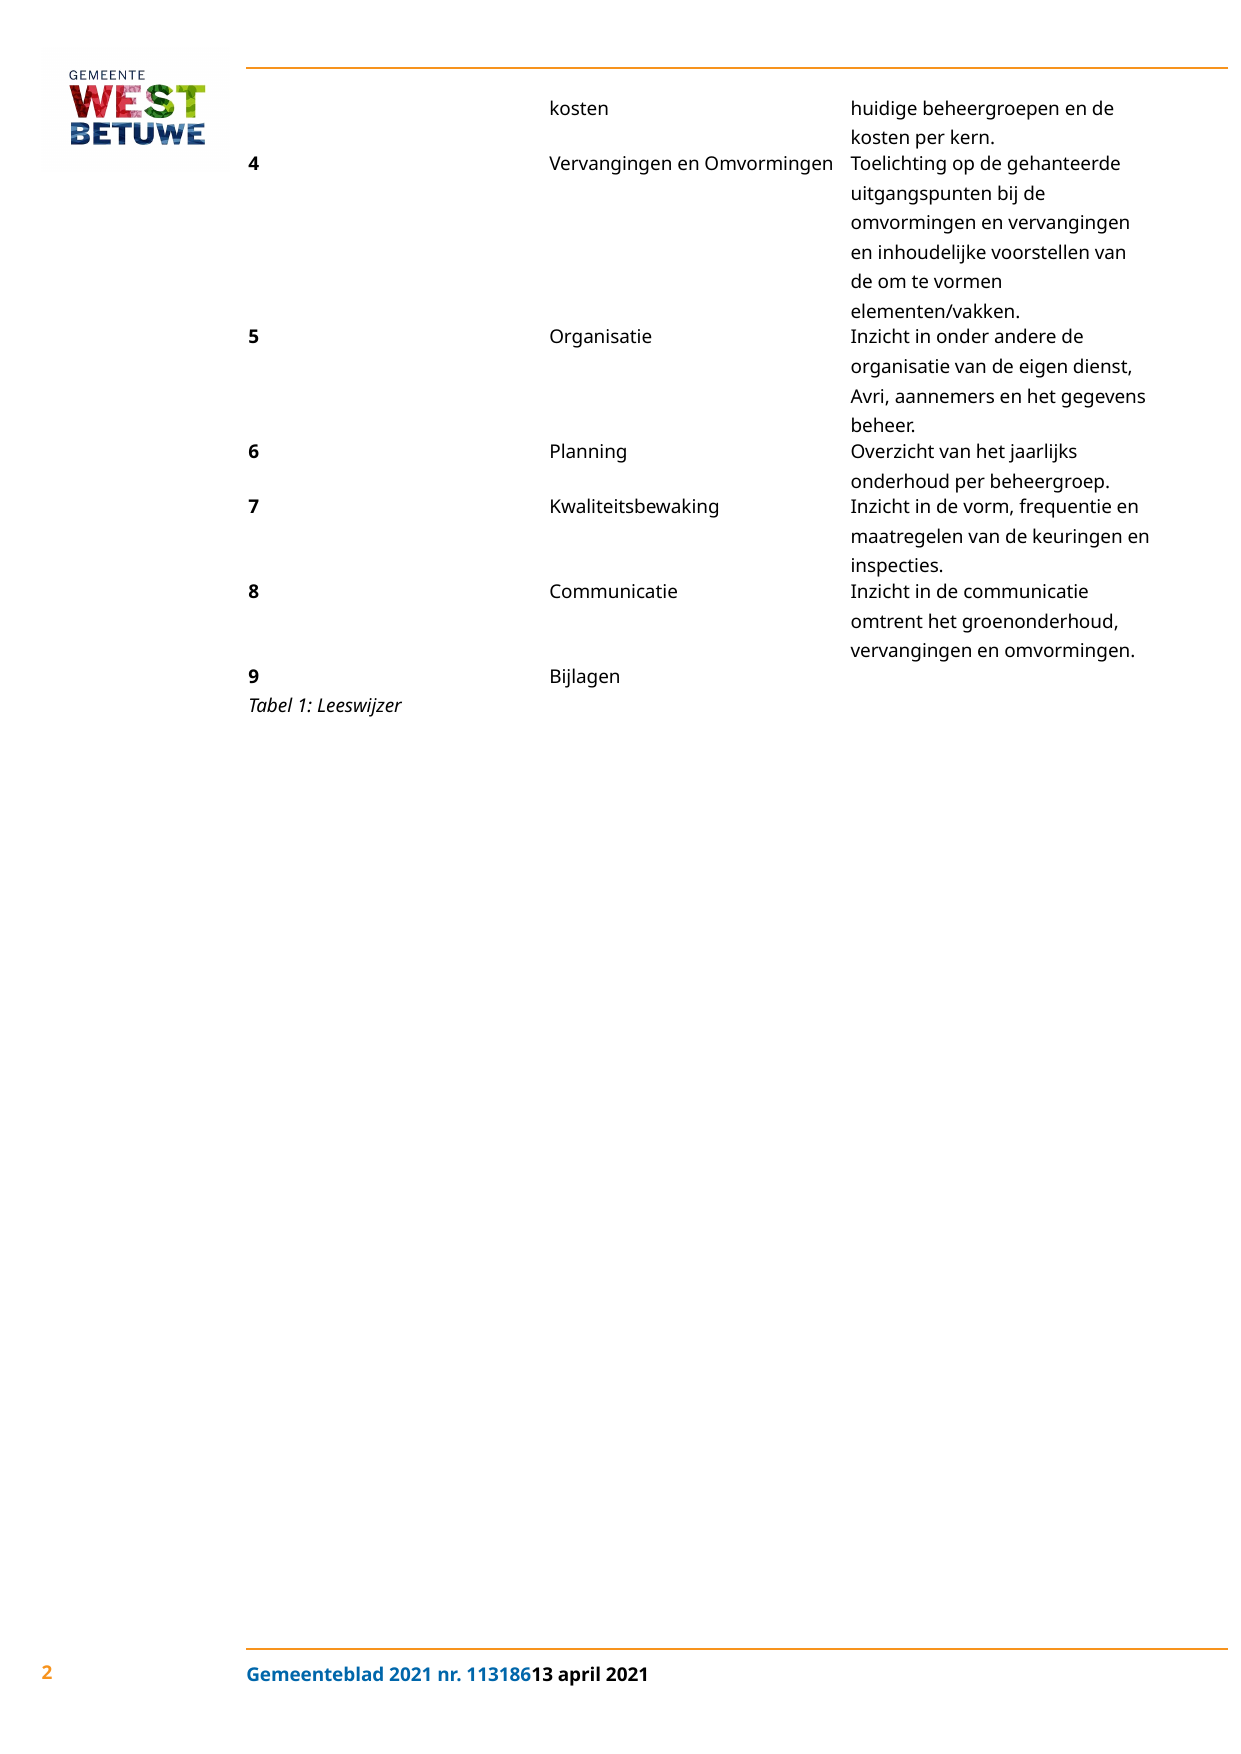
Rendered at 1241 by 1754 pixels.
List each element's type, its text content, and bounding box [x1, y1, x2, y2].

table_cell Kwaliteitsbewaking [549, 494, 850, 578]
table_cell Toelichting op de gehanteerde uitgangspunten bij de omvormingen en vervangingen en inhoudelijke voorstellen van de om te vormen elementen/vakken. [850, 150, 1152, 324]
table_cell Inzicht in de vorm, frequentie en maatregelen van de keuringen en inspecties. [850, 494, 1152, 578]
picture [41, 47, 231, 172]
table_cell Inzicht in het huidige areaal, de huidige beheergroepen en de kosten per kern. [850, 95, 1152, 150]
text Tabel 1: Leeswijzer [248, 692, 1152, 718]
table_cell Beheergroep(en), maatregelen en kosten [549, 95, 850, 150]
table_cell 7 [248, 494, 549, 578]
table_cell Communicatie [549, 579, 850, 663]
table_cell Vervangingen en Omvormingen [549, 150, 850, 324]
table_cell Organisatie [549, 324, 850, 438]
table_cell [248, 95, 549, 150]
table_cell 8 [248, 579, 549, 663]
table_cell 5 [248, 324, 549, 438]
table_cell Inzicht in onder andere de organisatie van de eigen dienst, Avri, aannemers en het gegevens beheer. [850, 324, 1152, 438]
table_cell Bijlagen [549, 663, 850, 689]
table_cell 6 [248, 438, 549, 493]
table_cell Overzicht van het jaarlijks onderhoud per beheergroep. [850, 438, 1152, 493]
table_cell [850, 663, 1152, 689]
table_cell Inzicht in de communicatie omtrent het groenonderhoud, vervangingen en omvormingen. [850, 579, 1152, 663]
table_cell Planning [549, 438, 850, 493]
table_cell 4 [248, 150, 549, 324]
table_cell 9 [248, 663, 549, 689]
